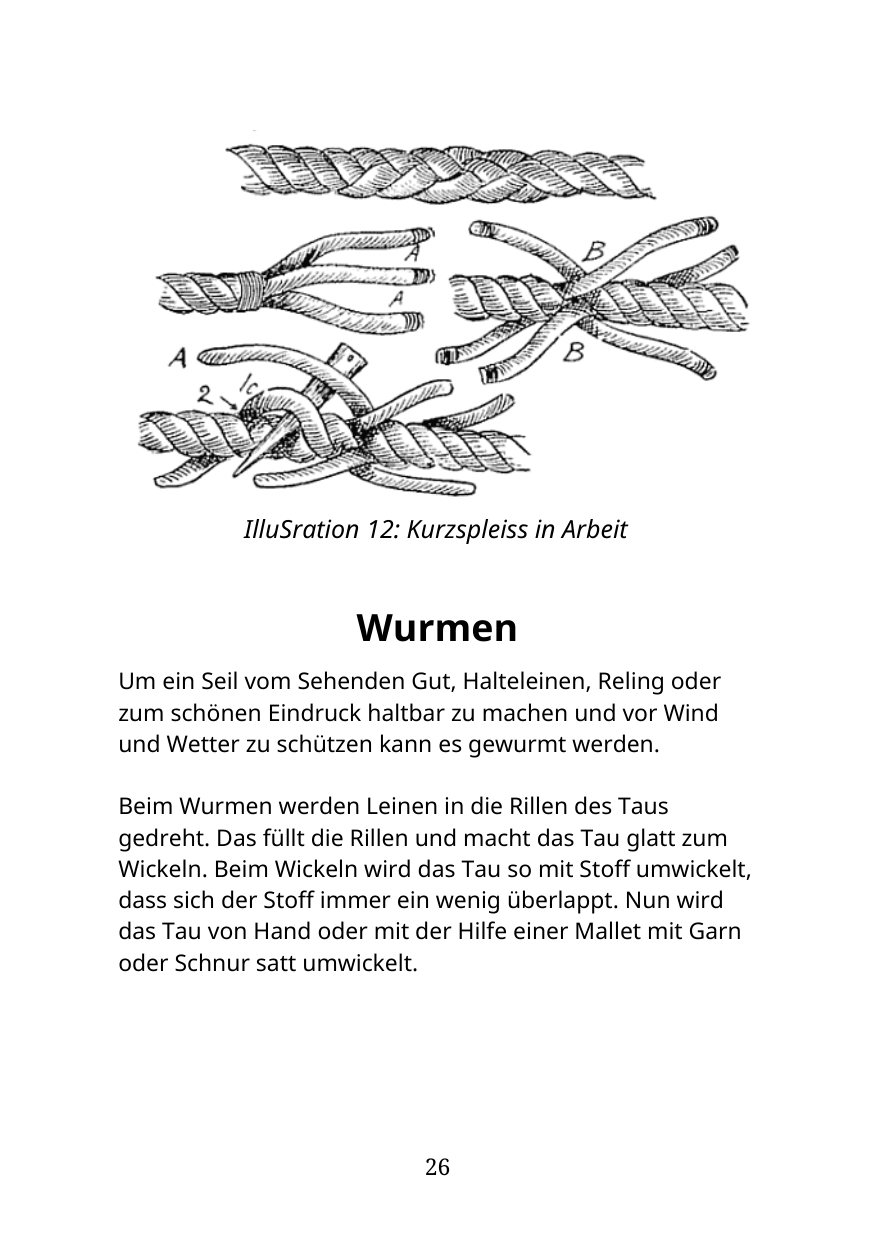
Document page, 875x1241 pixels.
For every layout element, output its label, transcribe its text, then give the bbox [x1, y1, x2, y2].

picture [118, 130, 757, 512]
text IlluSration 12: Kurzspleiss in Arbeit [118, 512, 756, 545]
text Beim Wurmen werden Leinen in die Rillen des Taus gedreht. Das füllt die Rillen und macht das Tau glatt zum Wickeln. Beim Wickeln wird das Tau so mit Stoff umwickelt, dass sich der Stoff immer ein wenig überlappt. Nun wird das Tau von Hand oder mit der Hilfe einer Mallet mit Garn oder Schnur satt umwickelt. [118, 790, 756, 978]
subtitle Wurmen [118, 602, 756, 653]
text Um ein Seil vom Sehenden Gut, Halteleinen, Reling oder zum schönen Eindruck haltbar zu machen und vor Wind und Wetter zu schützen kann es gewurmt werden. [118, 665, 756, 759]
